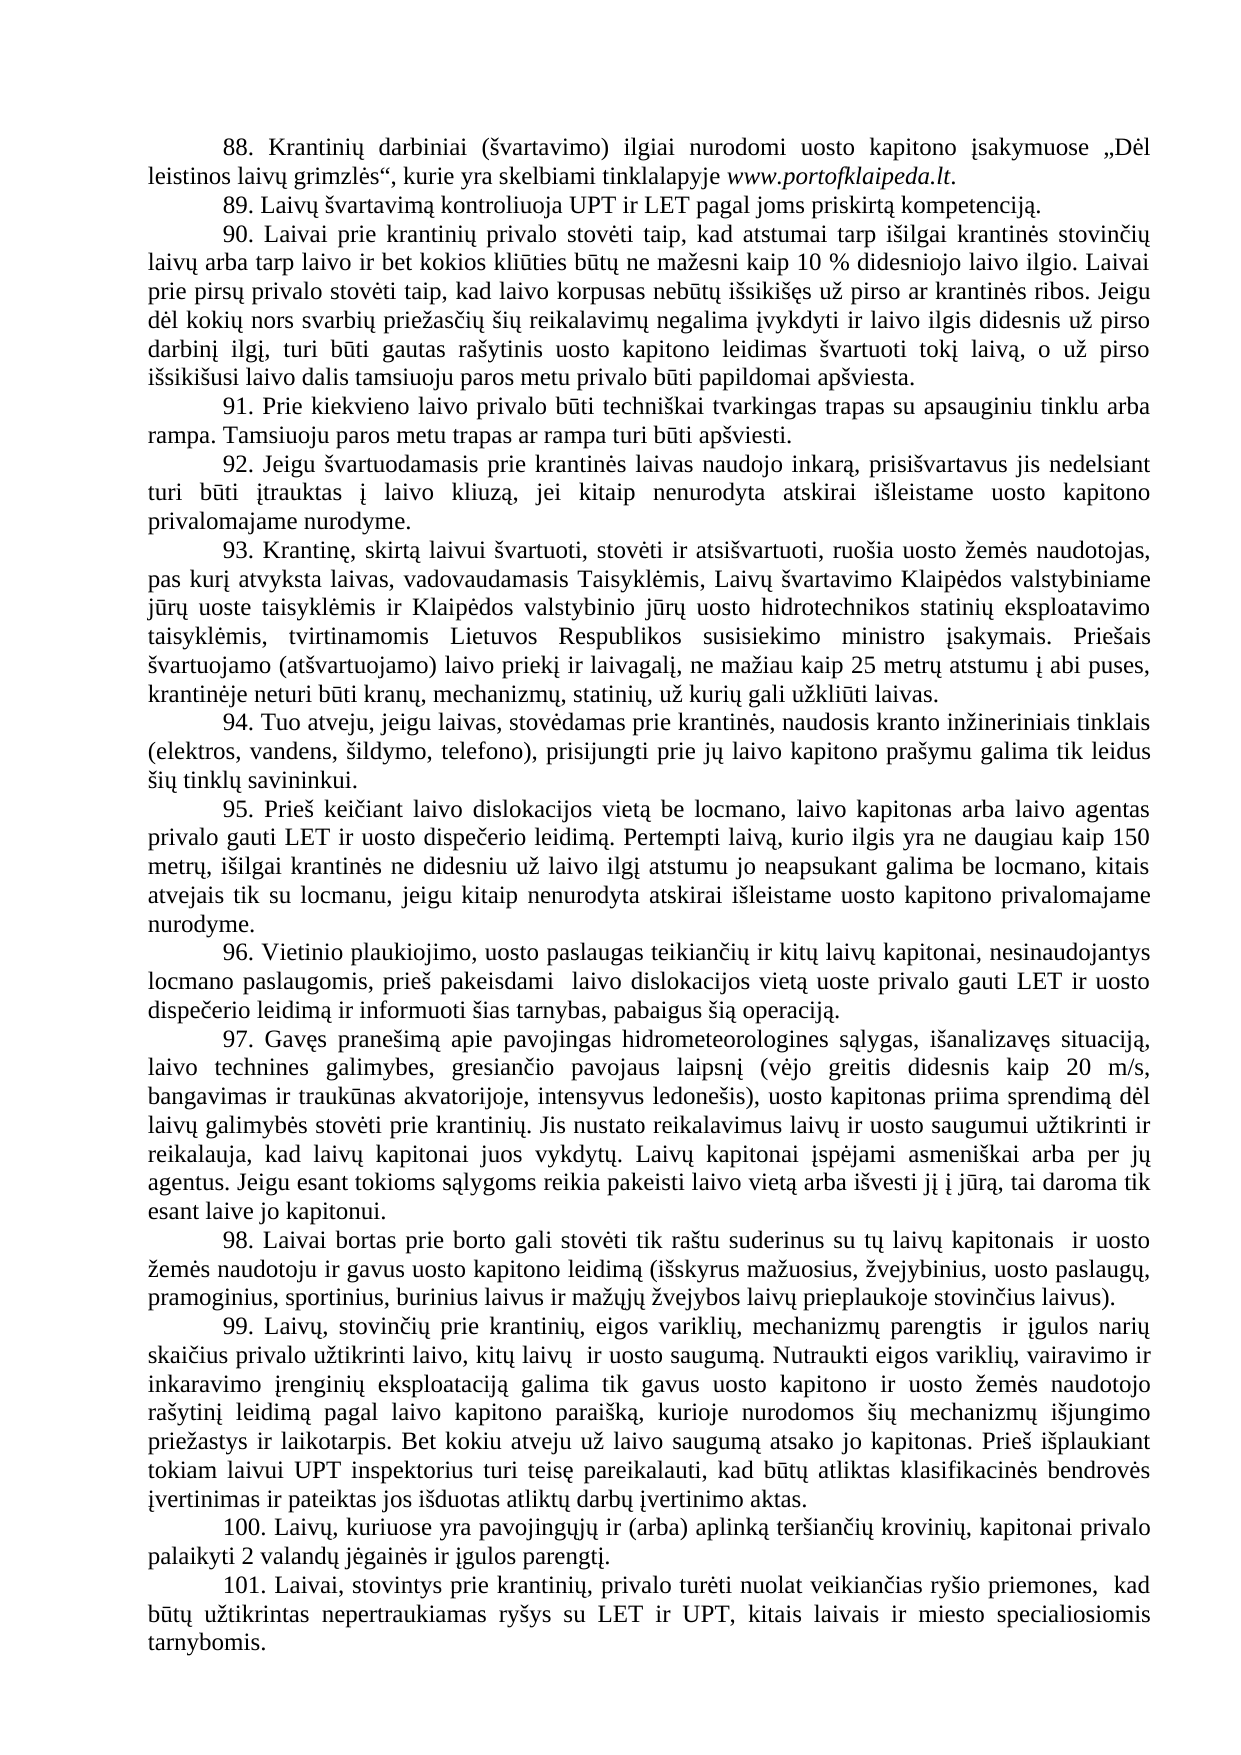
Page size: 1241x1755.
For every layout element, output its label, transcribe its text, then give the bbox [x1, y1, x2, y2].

text 93. Krantinę, skirtą laivui švartuoti, stovėti ir atsišvartuoti, ruošia uosto žemės naudotojas, pas kurį atvyksta laivas, vadovaudamasis Taisyklėmis, Laivų švartavimo Klaipėdos valstybiniame jūrų uoste taisyklėmis ir Klaipėdos valstybinio jūrų uosto hidrotechnikos statinių eksploatavimo taisyklėmis, tvirtinamomis Lietuvos Respublikos susisiekimo ministro įsakymais. Priešais švartuojamo (atšvartuojamo) laivo priekį ir laivagalį, ne mažiau kaip 25 metrų atstumu į abi puses, krantinėje neturi būti kranų, mechanizmų, statinių, už kurių gali užkliūti laivas. [148, 535, 1152, 707]
text 91. Prie kiekvieno laivo privalo būti techniškai tvarkingas trapas su apsauginiu tinklu arba rampa. Tamsiuoju paros metu trapas ar rampa turi būti apšviesti. [148, 391, 1152, 449]
text 100. Laivų, kuriuose yra pavojingųjų ir (arba) aplinką teršiančių krovinių, kapitonai privalo palaikyti 2 valandų jėgainės ir įgulos parengtį. [148, 1512, 1152, 1570]
text 96. Vietinio plaukiojimo, uosto paslaugas teikiančių ir kitų laivų kapitonai, nesinaudojantys locmano paslaugomis, prieš pakeisdami laivo dislokacijos vietą uoste privalo gauti LET ir uosto dispečerio leidimą ir informuoti šias tarnybas, pabaigus šią operaciją. [148, 937, 1152, 1024]
text 98. Laivai bortas prie borto gali stovėti tik raštu suderinus su tų laivų kapitonais ir uosto žemės naudotoju ir gavus uosto kapitono leidimą (išskyrus mažuosius, žvejybinius, uosto paslaugų, pramoginius, sportinius, burinius laivus ir mažųjų žvejybos laivų prieplaukoje stovinčius laivus). [148, 1225, 1152, 1311]
text 92. Jeigu švartuodamasis prie krantinės laivas naudojo inkarą, prisišvartavus jis nedelsiant turi būti įtrauktas į laivo kliuzą, jei kitaip nenurodyta atskirai išleistame uosto kapitono privalomajame nurodyme. [148, 449, 1152, 535]
text 101. Laivai, stovintys prie krantinių, privalo turėti nuolat veikiančias ryšio priemones, kad būtų užtikrintas nepertraukiamas ryšys su LET ir UPT, kitais laivais ir miesto specialiosiomis tarnybomis. [148, 1570, 1152, 1656]
text 95. Prieš keičiant laivo dislokacijos vietą be locmano, laivo kapitonas arba laivo agentas privalo gauti LET ir uosto dispečerio leidimą. Pertempti laivą, kurio ilgis yra ne daugiau kaip 150 metrų, išilgai krantinės ne didesniu už laivo ilgį atstumu jo neapsukant galima be locmano, kitais atvejais tik su locmanu, jeigu kitaip nenurodyta atskirai išleistame uosto kapitono privalomajame nurodyme. [148, 794, 1152, 937]
text 94. Tuo atveju, jeigu laivas, stovėdamas prie krantinės, naudosis kranto inžineriniais tinklais (elektros, vandens, šildymo, telefono), prisijungti prie jų laivo kapitono prašymu galima tik leidus šių tinklų savininkui. [148, 707, 1152, 794]
text 90. Laivai prie krantinių privalo stovėti taip, kad atstumai tarp išilgai krantinės stovinčių laivų arba tarp laivo ir bet kokios kliūties būtų ne mažesni kaip 10 % didesniojo laivo ilgio. Laivai prie pirsų privalo stovėti taip, kad laivo korpusas nebūtų išsikišęs už pirso ar krantinės ribos. Jeigu dėl kokių nors svarbių priežasčių šių reikalavimų negalima įvykdyti ir laivo ilgis didesnis už pirso darbinį ilgį, turi būti gautas rašytinis uosto kapitono leidimas švartuoti tokį laivą, o už pirso išsikišusi laivo dalis tamsiuoju paros metu privalo būti papildomai apšviesta. [148, 219, 1152, 391]
text 89. Laivų švartavimą kontroliuoja UPT ir LET pagal joms priskirtą kompetenciją. [148, 190, 1152, 219]
text 97. Gavęs pranešimą apie pavojingas hidrometeorologines sąlygas, išanalizavęs situaciją, laivo technines galimybes, gresiančio pavojaus laipsnį (vėjo greitis didesnis kaip 20 m/s, bangavimas ir traukūnas akvatorijoje, intensyvus ledonešis), uosto kapitonas priima sprendimą dėl laivų galimybės stovėti prie krantinių. Jis nustato reikalavimus laivų ir uosto saugumui užtikrinti ir reikalauja, kad laivų kapitonai juos vykdytų. Laivų kapitonai įspėjami asmeniškai arba per jų agentus. Jeigu esant tokioms sąlygoms reikia pakeisti laivo vietą arba išvesti jį į jūrą, tai daroma tik esant laive jo kapitonui. [148, 1024, 1152, 1225]
text 88. Krantinių darbiniai (švartavimo) ilgiai nurodomi uosto kapitono įsakymuose „Dėl leistinos laivų grimzlės“, kurie yra skelbiami tinklalapyje www.portofklaipeda.lt. [148, 132, 1152, 190]
text 99. Laivų, stovinčių prie krantinių, eigos variklių, mechanizmų parengtis ir įgulos narių skaičius privalo užtikrinti laivo, kitų laivų ir uosto saugumą. Nutraukti eigos variklių, vairavimo ir inkaravimo įrenginių eksploataciją galima tik gavus uosto kapitono ir uosto žemės naudotojo rašytinį leidimą pagal laivo kapitono paraišką, kurioje nurodomos šių mechanizmų išjungimo priežastys ir laikotarpis. Bet kokiu atveju už laivo saugumą atsako jo kapitonas. Prieš išplaukiant tokiam laivui UPT inspektorius turi teisę pareikalauti, kad būtų atliktas klasifikacinės bendrovės įvertinimas ir pateiktas jos išduotas atliktų darbų įvertinimo aktas. [148, 1311, 1152, 1512]
